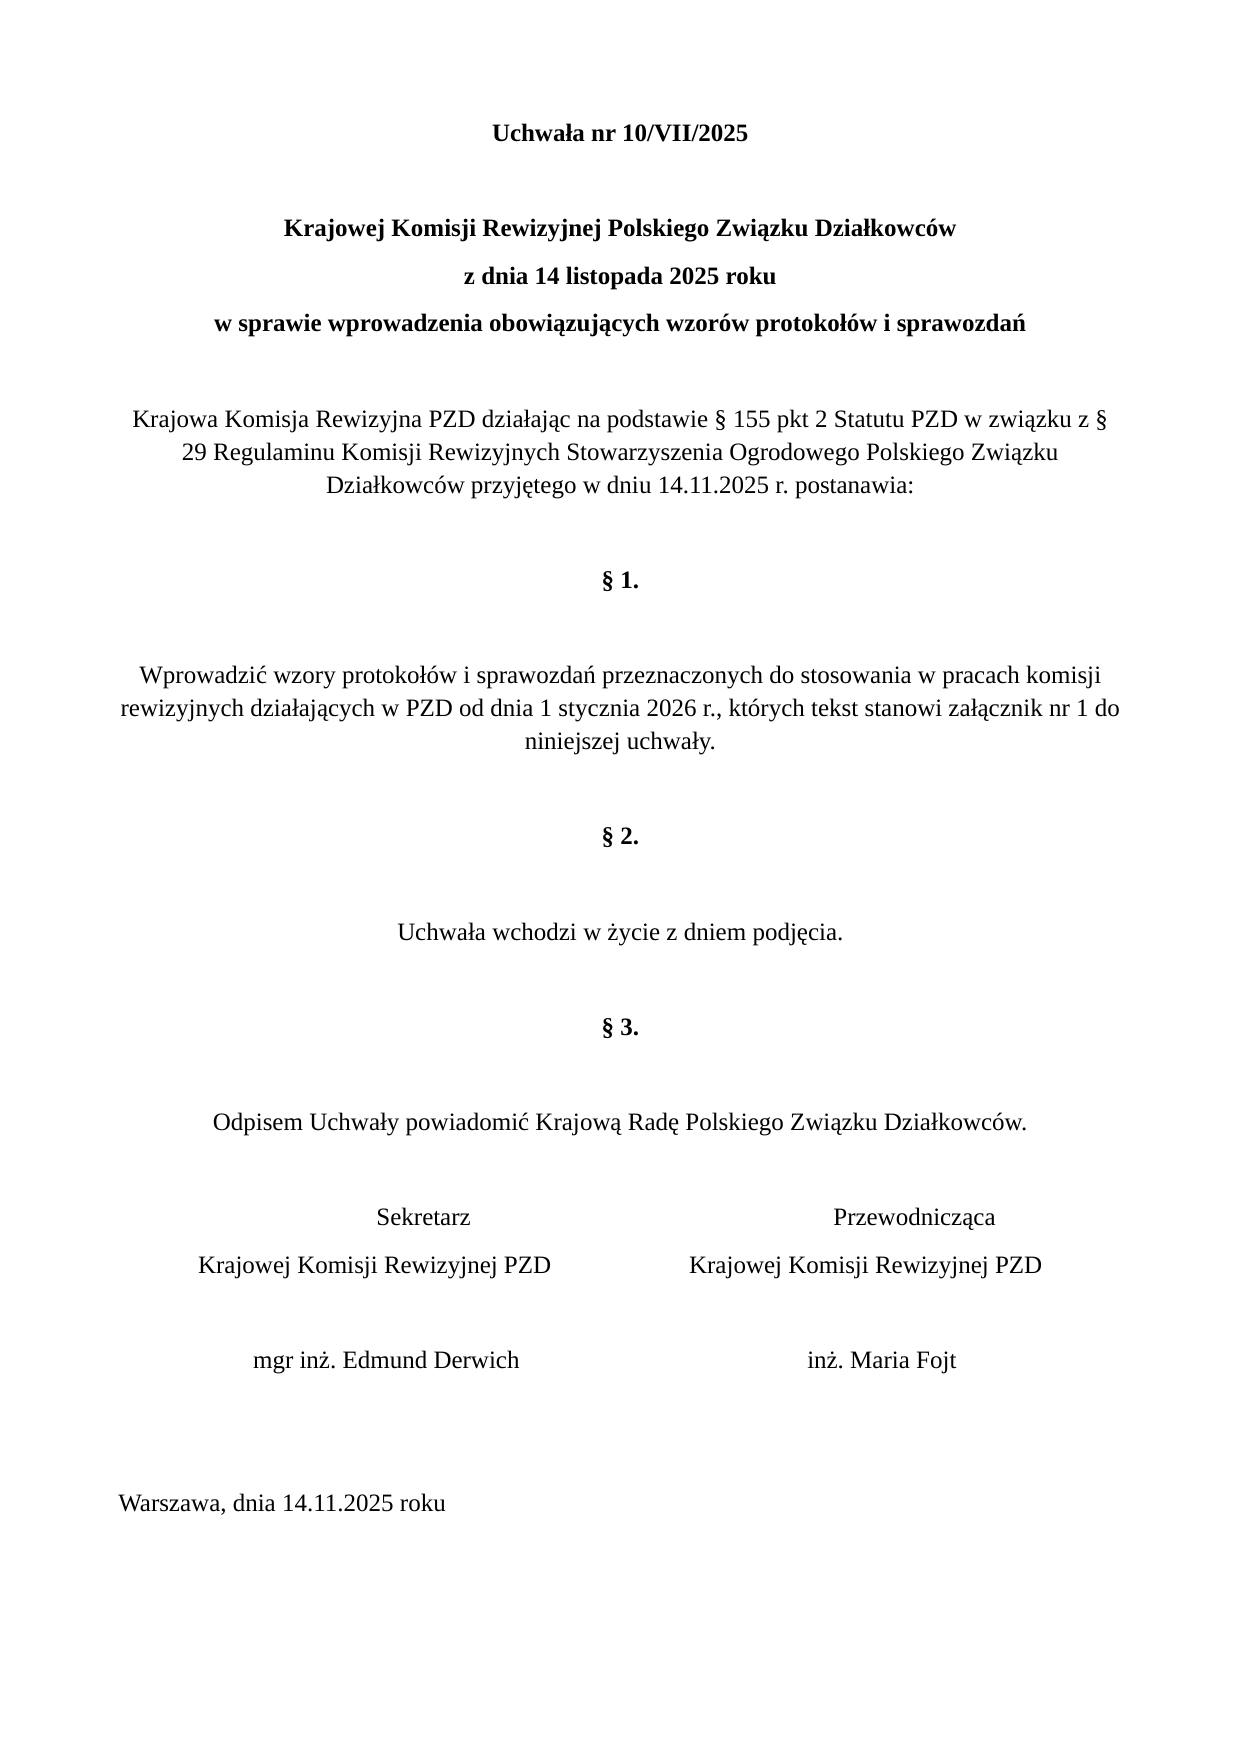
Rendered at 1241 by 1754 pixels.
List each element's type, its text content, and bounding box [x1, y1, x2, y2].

text Warszawa, dnia 14.11.2025 roku [118, 1488, 1122, 1517]
text mgr inż. Edmund Derwich inż. Maria Fojt [118, 1345, 1122, 1374]
text Sekretarz Przewodnicząca [118, 1202, 1122, 1231]
text § 1. [118, 565, 1122, 594]
text Krajowa Komisja Rewizyjna PZD działając na podstawie § 155 pkt 2 Statutu PZD w związku z § 29 Regulaminu Komisji Rewizyjnych Stowarzyszenia Ogrodowego Polskiego Związku Działkowców przyjętego w dniu 14.11.2025 r. postanawia: [118, 404, 1122, 498]
text Odpisem Uchwały powiadomić Krajową Radę Polskiego Związku Działkowców. [118, 1107, 1122, 1136]
text Krajowej Komisji Rewizyjnej PZD Krajowej Komisji Rewizyjnej PZD [118, 1250, 1122, 1279]
text Wprowadzić wzory protokołów i sprawozdań przeznaczonych do stosowania w pracach komisji rewizyjnych działających w PZD od dnia 1 stycznia 2026 r., których tekst stanowi załącznik nr 1 do niniejszej uchwały. [118, 660, 1122, 755]
text Uchwała nr 10/VII/2025 [118, 118, 1122, 147]
text § 2. [118, 821, 1122, 850]
text z dnia 14 listopada 2025 roku [118, 261, 1122, 290]
text § 3. [118, 1012, 1122, 1041]
text w sprawie wprowadzenia obowiązujących wzorów protokołów i sprawozdań [118, 308, 1122, 337]
text Uchwała wchodzi w życie z dniem podjęcia. [118, 917, 1122, 945]
text Krajowej Komisji Rewizyjnej Polskiego Związku Działkowców [118, 213, 1122, 242]
